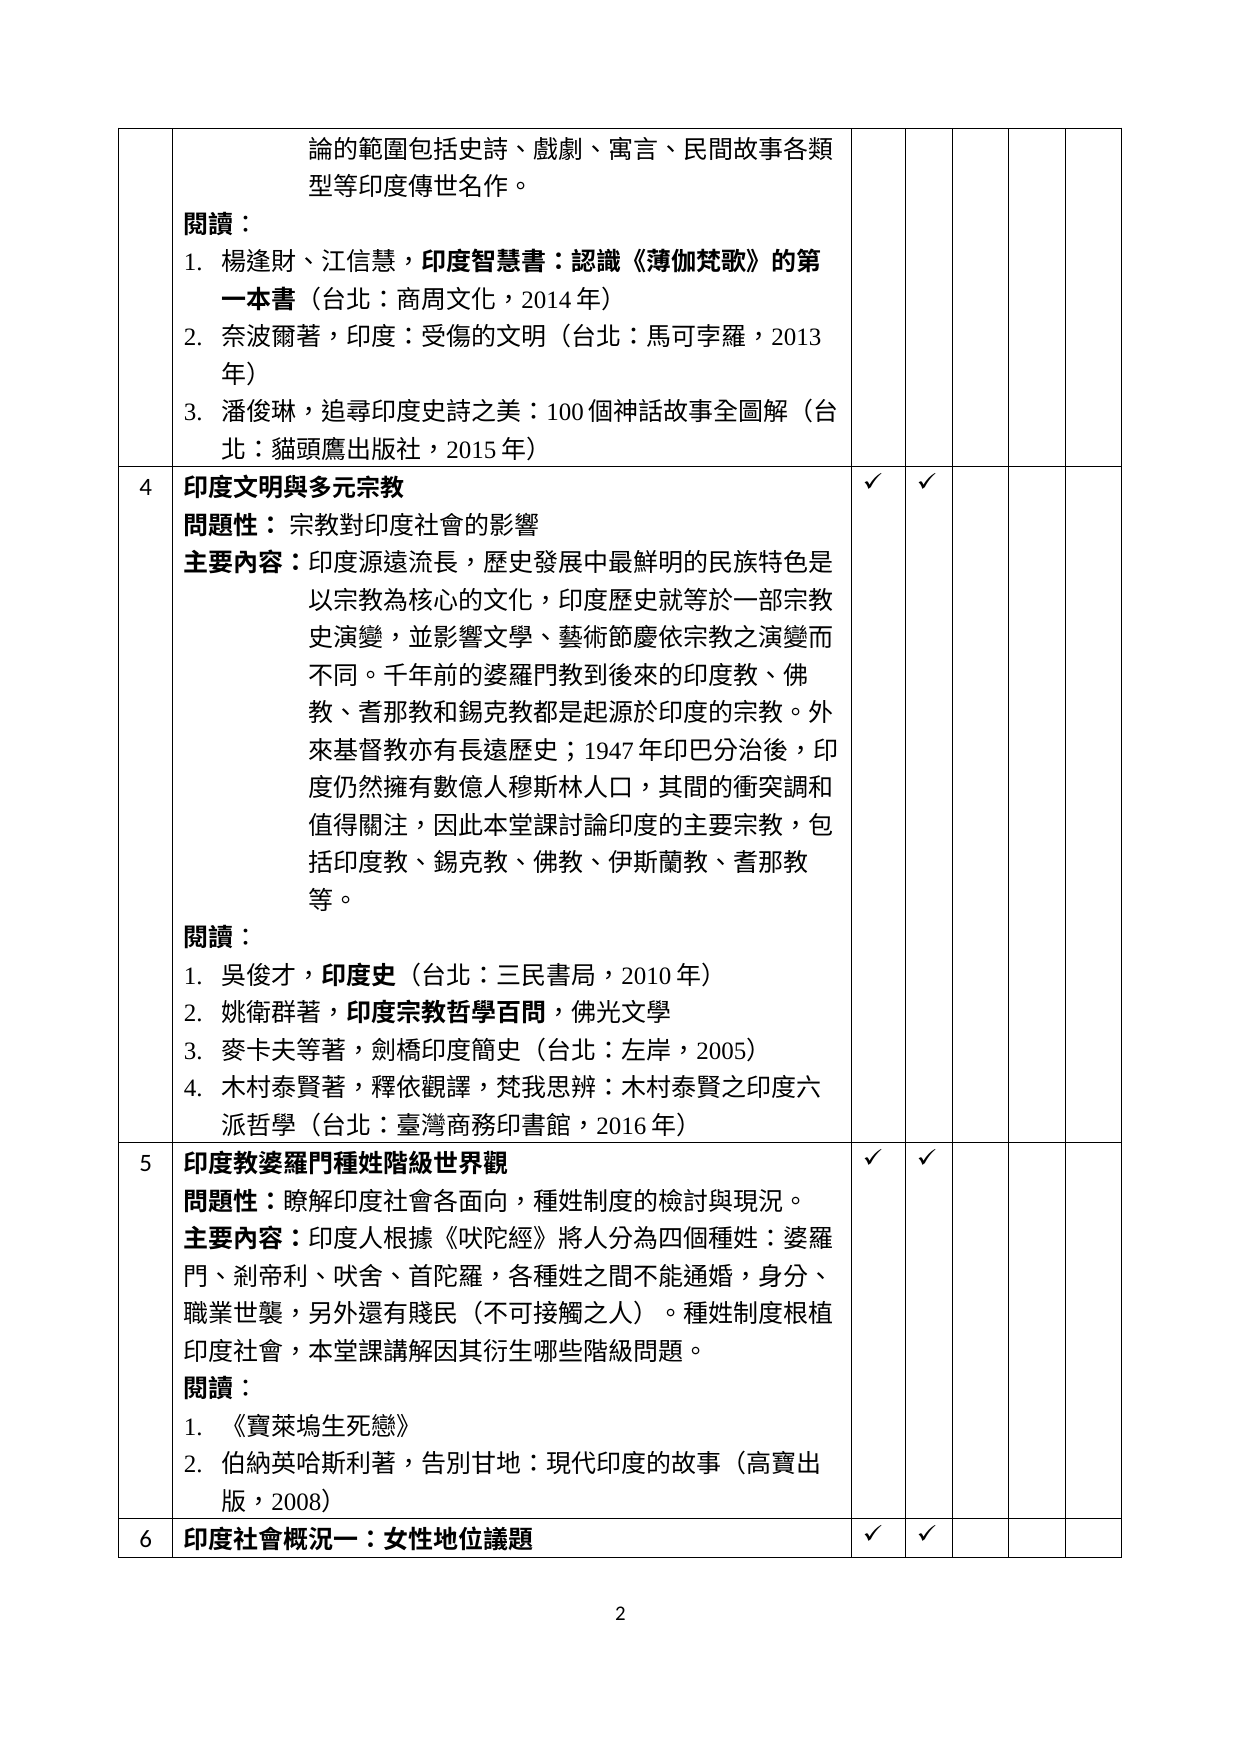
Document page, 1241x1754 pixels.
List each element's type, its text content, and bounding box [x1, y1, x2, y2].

table_cell  [906, 467, 952, 1142]
table_cell 6 [119, 1519, 172, 1557]
table_cell 論的範圍包括史詩、戲劇、寓言、民間故事各類型等印度傳世名作。 閱讀： 楊逢財、江信慧，印度智慧書：認識《薄伽梵歌》的第一本書（台北：商周文化，2014年） 奈波爾著，印度：受傷的文明（台北：馬可孛羅，2013年） 潘俊琳，追尋印度史詩之美：100個神話故事全圖解（台北：貓頭鷹出版社，2015年） [173, 129, 851, 466]
table_cell [953, 1143, 1008, 1518]
table_cell [953, 467, 1008, 1142]
table_cell  [906, 1143, 952, 1518]
table_cell [1066, 129, 1121, 466]
table_cell 印度文明與多元宗教 問題性： 宗教對印度社會的影響 主要內容：印度源遠流長，歷史發展中最鮮明的民族特色是以宗教為核心的文化，印度歷史就等於一部宗教史演變，並影響文學、藝術節慶依宗教之演變而不同。千年前的婆羅門教到後來的印度教、佛教、耆那教和錫克教都是起源於印度的宗教。外來基督教亦有長遠歷史；1947年印巴分治後，印度仍然擁有數億人穆斯林人口，其間的衝突調和值得關注，因此本堂課討論印度的主要宗教，包括印度教、錫克教、佛教、伊斯蘭教、耆那教等。 閱讀： 吳俊才，印度史（台北：三民書局，2010年） 姚衛群著，印度宗教哲學百問，佛光文學 麥卡夫等著，劍橋印度簡史（台北：左岸，2005） 木村泰賢著，釋依觀譯，梵我思辨：木村泰賢之印度六派哲學（台北：臺灣商務印書館，2016年） [173, 467, 851, 1142]
table_cell [953, 1519, 1008, 1557]
table_cell  [852, 467, 905, 1142]
table_cell  [852, 1519, 905, 1557]
table_cell [906, 129, 952, 466]
table_cell 印度教婆羅門種姓階級世界觀 問題性：瞭解印度社會各面向，種姓制度的檢討與現況。 主要內容：印度人根據《吠陀經》將人分為四個種姓：婆羅門、剎帝利、吠舍、首陀羅，各種姓之間不能通婚，身分、職業世襲，另外還有賤民（不可接觸之人）。種姓制度根植印度社會，本堂課講解因其衍生哪些階級問題。 閱讀： 《寶萊塢生死戀》 伯納英哈斯利著，告別甘地：現代印度的故事（高寶出版，2008） [173, 1143, 851, 1518]
table_cell [1009, 467, 1065, 1142]
table_cell [1009, 129, 1065, 466]
table_cell [852, 129, 905, 466]
table_cell [953, 129, 1008, 466]
table_cell  [906, 1519, 952, 1557]
table_cell [1066, 467, 1121, 1142]
table_cell  [852, 1143, 905, 1518]
table_cell 印度社會概況一：女性地位議題 [173, 1519, 851, 1557]
table_cell 5 [119, 1143, 172, 1518]
table_cell [1009, 1143, 1065, 1518]
table_cell [1066, 1519, 1121, 1557]
table_cell [1009, 1519, 1065, 1557]
table_cell [1066, 1143, 1121, 1518]
table_cell 4 [119, 467, 172, 1142]
table_cell [119, 129, 172, 466]
